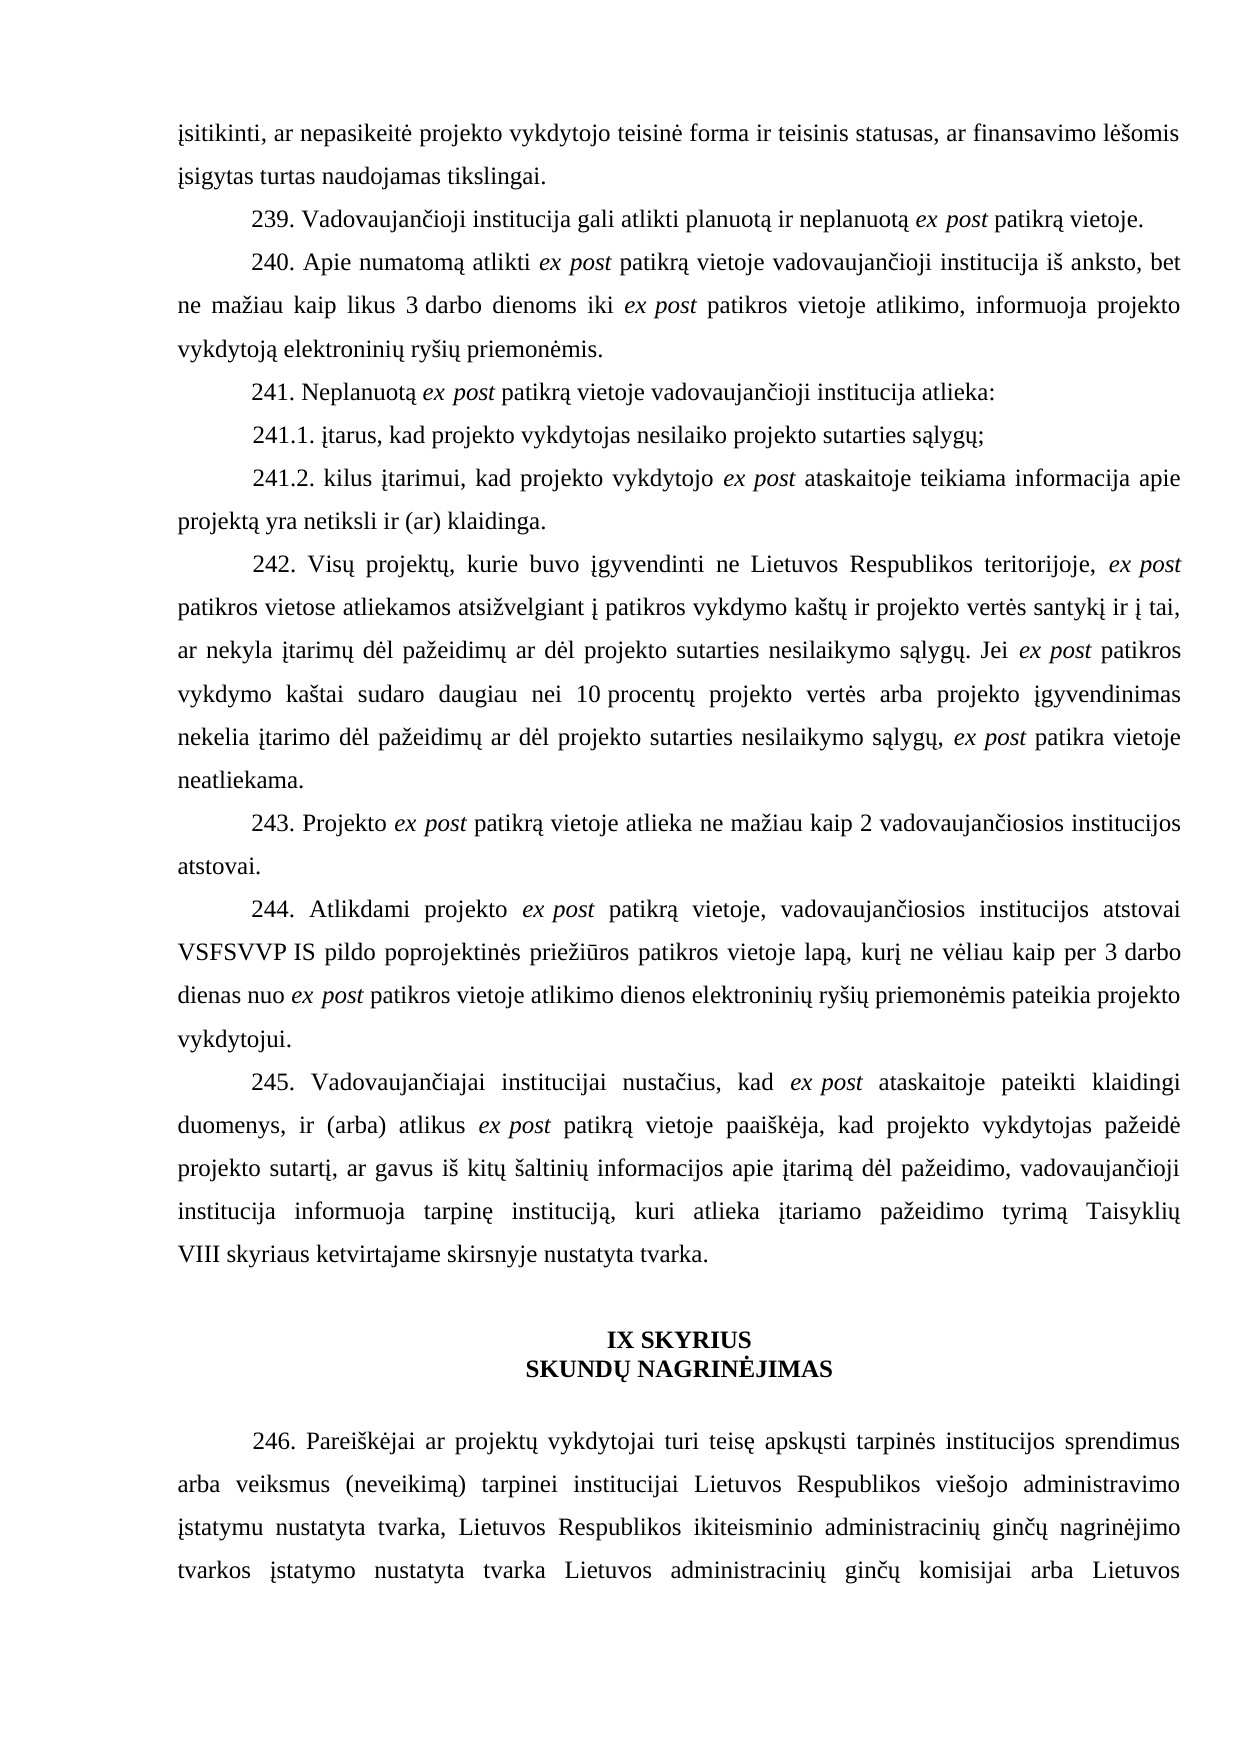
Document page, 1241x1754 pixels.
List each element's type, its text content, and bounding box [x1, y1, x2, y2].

text 243. Projekto ex post patikrą vietoje atlieka ne mažiau kaip 2 vadovaujančiosios institucijos atstovai. [177, 808, 1181, 880]
text 241.2. kilus įtarimui, kad projekto vykdytojo ex post ataskaitoje teikiama informacija apie projektą yra netiksli ir (ar) klaidinga. [177, 463, 1181, 535]
text 242. Visų projektų, kurie buvo įgyvendinti ne Lietuvos Respublikos teritorijoje, ex post patikros vietose atliekamos atsižvelgiant į patikros vykdymo kaštų ir projekto vertės santykį ir į tai, ar nekyla įtarimų dėl pažeidimų ar dėl projekto sutarties nesilaikymo sąlygų. Jei ex post patikros vykdymo kaštai sudaro daugiau nei 10 procentų projekto vertės arba projekto įgyvendinimas nekelia įtarimo dėl pažeidimų ar dėl projekto sutarties nesilaikymo sąlygų, ex post patikra vietoje neatliekama. [177, 549, 1181, 794]
text IX SKYRIUS [177, 1326, 1181, 1354]
text 244. Atlikdami projekto ex post patikrą vietoje, vadovaujančiosios institucijos atstovai VSFSVVP IS pildo poprojektinės priežiūros patikros vietoje lapą, kurį ne vėliau kaip per 3 darbo dienas nuo ex post patikros vietoje atlikimo dienos elektroninių ryšių priemonėmis pateikia projekto vykdytojui. [177, 894, 1181, 1052]
text 241. Neplanuotą ex post patikrą vietoje vadovaujančioji institucija atlieka: [177, 377, 1181, 406]
text 246. Pareiškėjai ar projektų vykdytojai turi teisę apskųsti tarpinės institucijos sprendimus arba veiksmus (neveikimą) tarpinei institucijai Lietuvos Respublikos viešojo administravimo įstatymu nustatyta tvarka, Lietuvos Respublikos ikiteisminio administracinių ginčų nagrinėjimo tvarkos įstatymo nustatyta tvarka Lietuvos administracinių ginčų komisijai arba Lietuvos [177, 1426, 1181, 1584]
text 241.1. įtarus, kad projekto vykdytojas nesilaiko projekto sutarties sąlygų; [177, 420, 1181, 449]
text įsitikinti, ar nepasikeitė projekto vykdytojo teisinė forma ir teisinis statusas, ar finansavimo lėšomis įsigytas turtas naudojamas tikslingai. [177, 118, 1181, 190]
text 240. Apie numatomą atlikti ex post patikrą vietoje vadovaujančioji institucija iš anksto, bet ne mažiau kaip likus 3 darbo dienoms iki ex post patikros vietoje atlikimo, informuoja projekto vykdytoją elektroninių ryšių priemonėmis. [177, 247, 1181, 362]
text SKUNDŲ NAGRINĖJIMAS [177, 1354, 1181, 1383]
text 245. Vadovaujančiajai institucijai nustačius, kad ex post ataskaitoje pateikti klaidingi duomenys, ir (arba) atlikus ex post patikrą vietoje paaiškėja, kad projekto vykdytojas pažeidė projekto sutartį, ar gavus iš kitų šaltinių informacijos apie įtarimą dėl pažeidimo, vadovaujančioji institucija informuoja tarpinę instituciją, kuri atlieka įtariamo pažeidimo tyrimą Taisyklių VIII skyriaus ketvirtajame skirsnyje nustatyta tvarka. [177, 1067, 1181, 1268]
text 239. Vadovaujančioji institucija gali atlikti planuotą ir neplanuotą ex post patikrą vietoje. [177, 204, 1181, 233]
